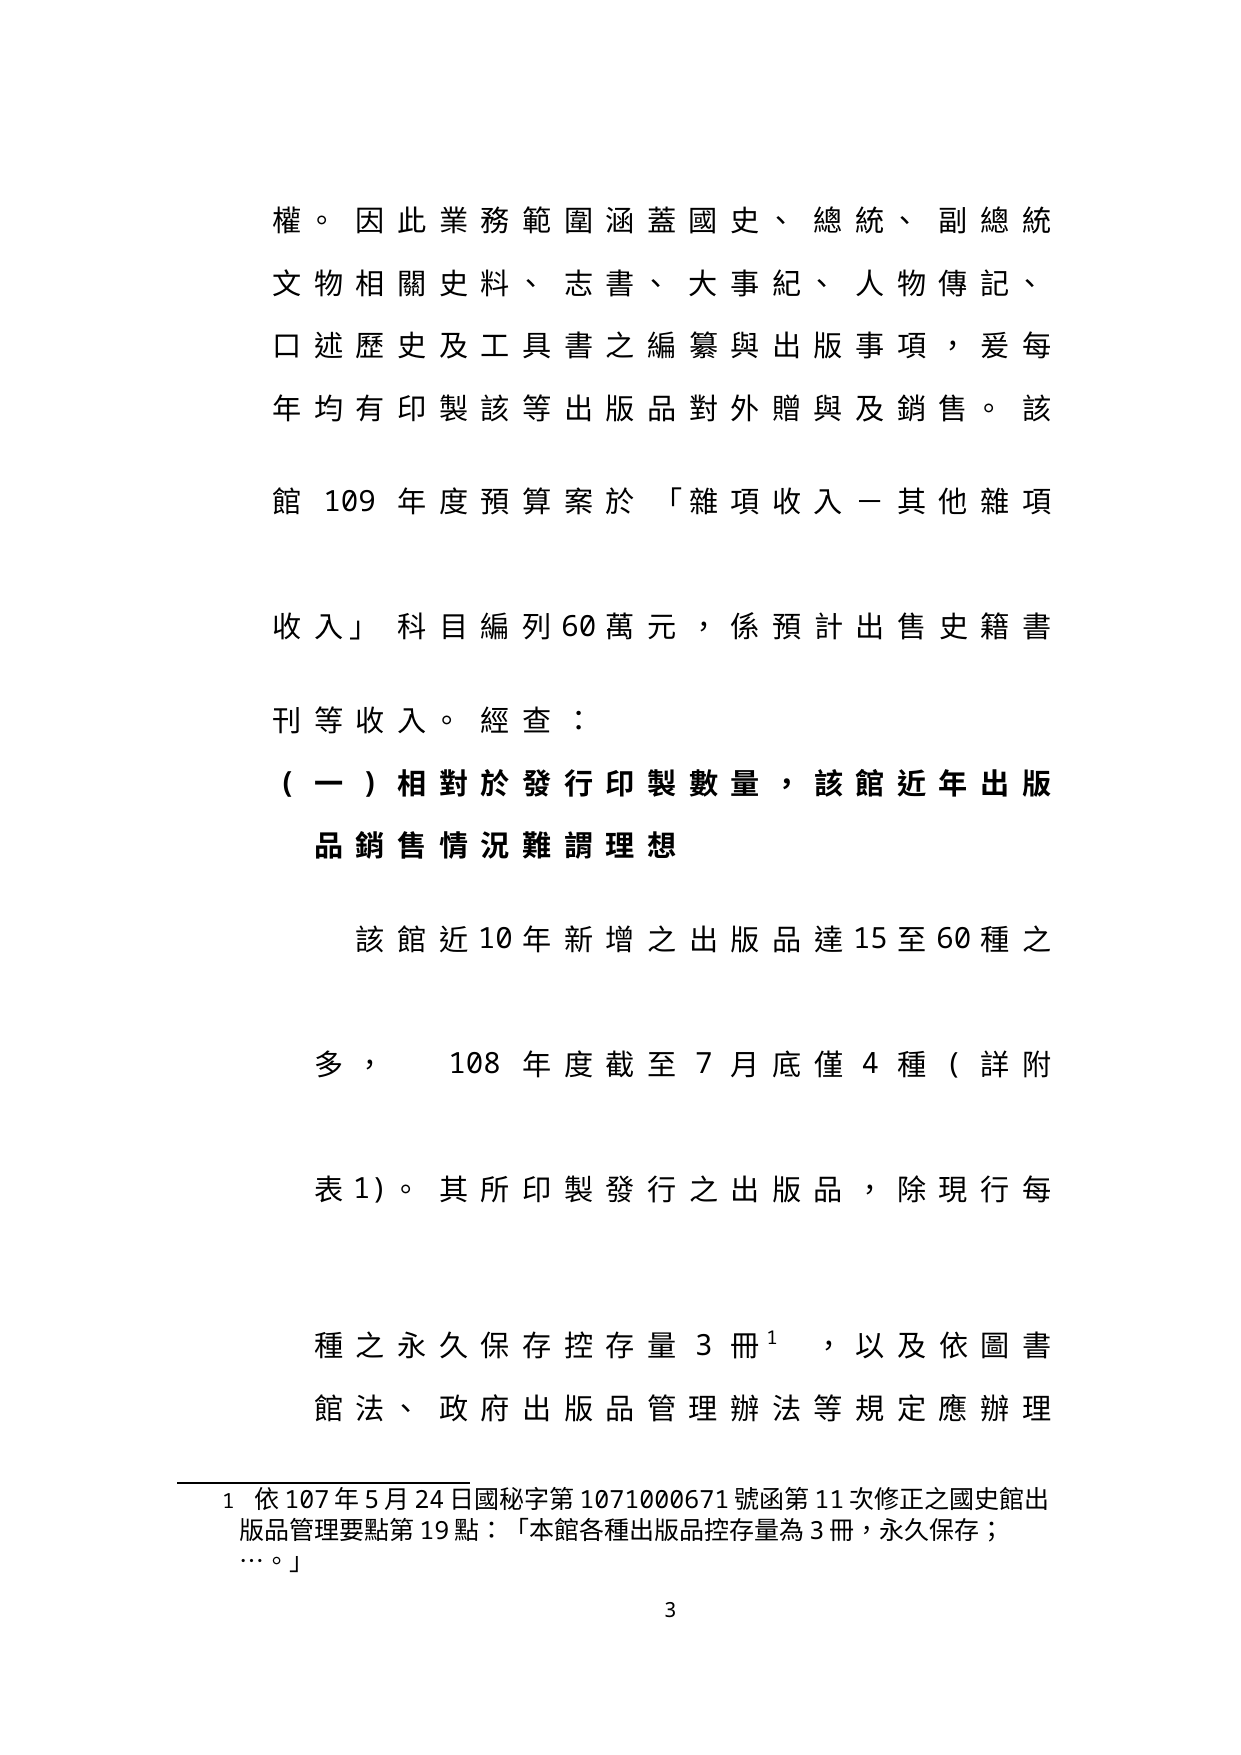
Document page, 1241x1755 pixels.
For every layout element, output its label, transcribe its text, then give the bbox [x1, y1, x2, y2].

text 依107年5月24日國秘字第1071000671號函第11次修正之國史館出版品管理要點第19點：「本館各種出版品控存量為3冊，永久保存；…。」 [222, 1483, 1063, 1577]
text (一)相對於發行印製數量，該館近年出版品銷售情況難謂理想 [242, 740, 1058, 865]
text 該館近10年新增之出版品達15至60種之多， 108年度截至7月底僅4種(詳附表1)。其所印製發行之出版品，除現行每種之永久保存控存量3冊，以及依圖書館法、政府出版品管理辦法等規定應辦理 [271, 865, 1058, 1427]
text 依據國史館組織條例第1條及第11條規定，該館掌理國史、地方史之研究、修纂及重要史料之審訂、彙編；另依總統副總統文物管理條例第1條規定，掌理總統、副總統文物之典藏、維護、管理及保障文物之國有財產權。因此業務範圍涵蓋國史、總統、副總統文物相關史料、志書、大事紀、人物傳記、口述歷史及工具書之編纂與出版事項，爰每年均有印製該等出版品對外贈與及銷售。該館109年度預算案於「雜項收入－其他雜項收入」科目編列60萬元，係預計出售史籍書刊等收入。經查： [242, 177, 1058, 740]
